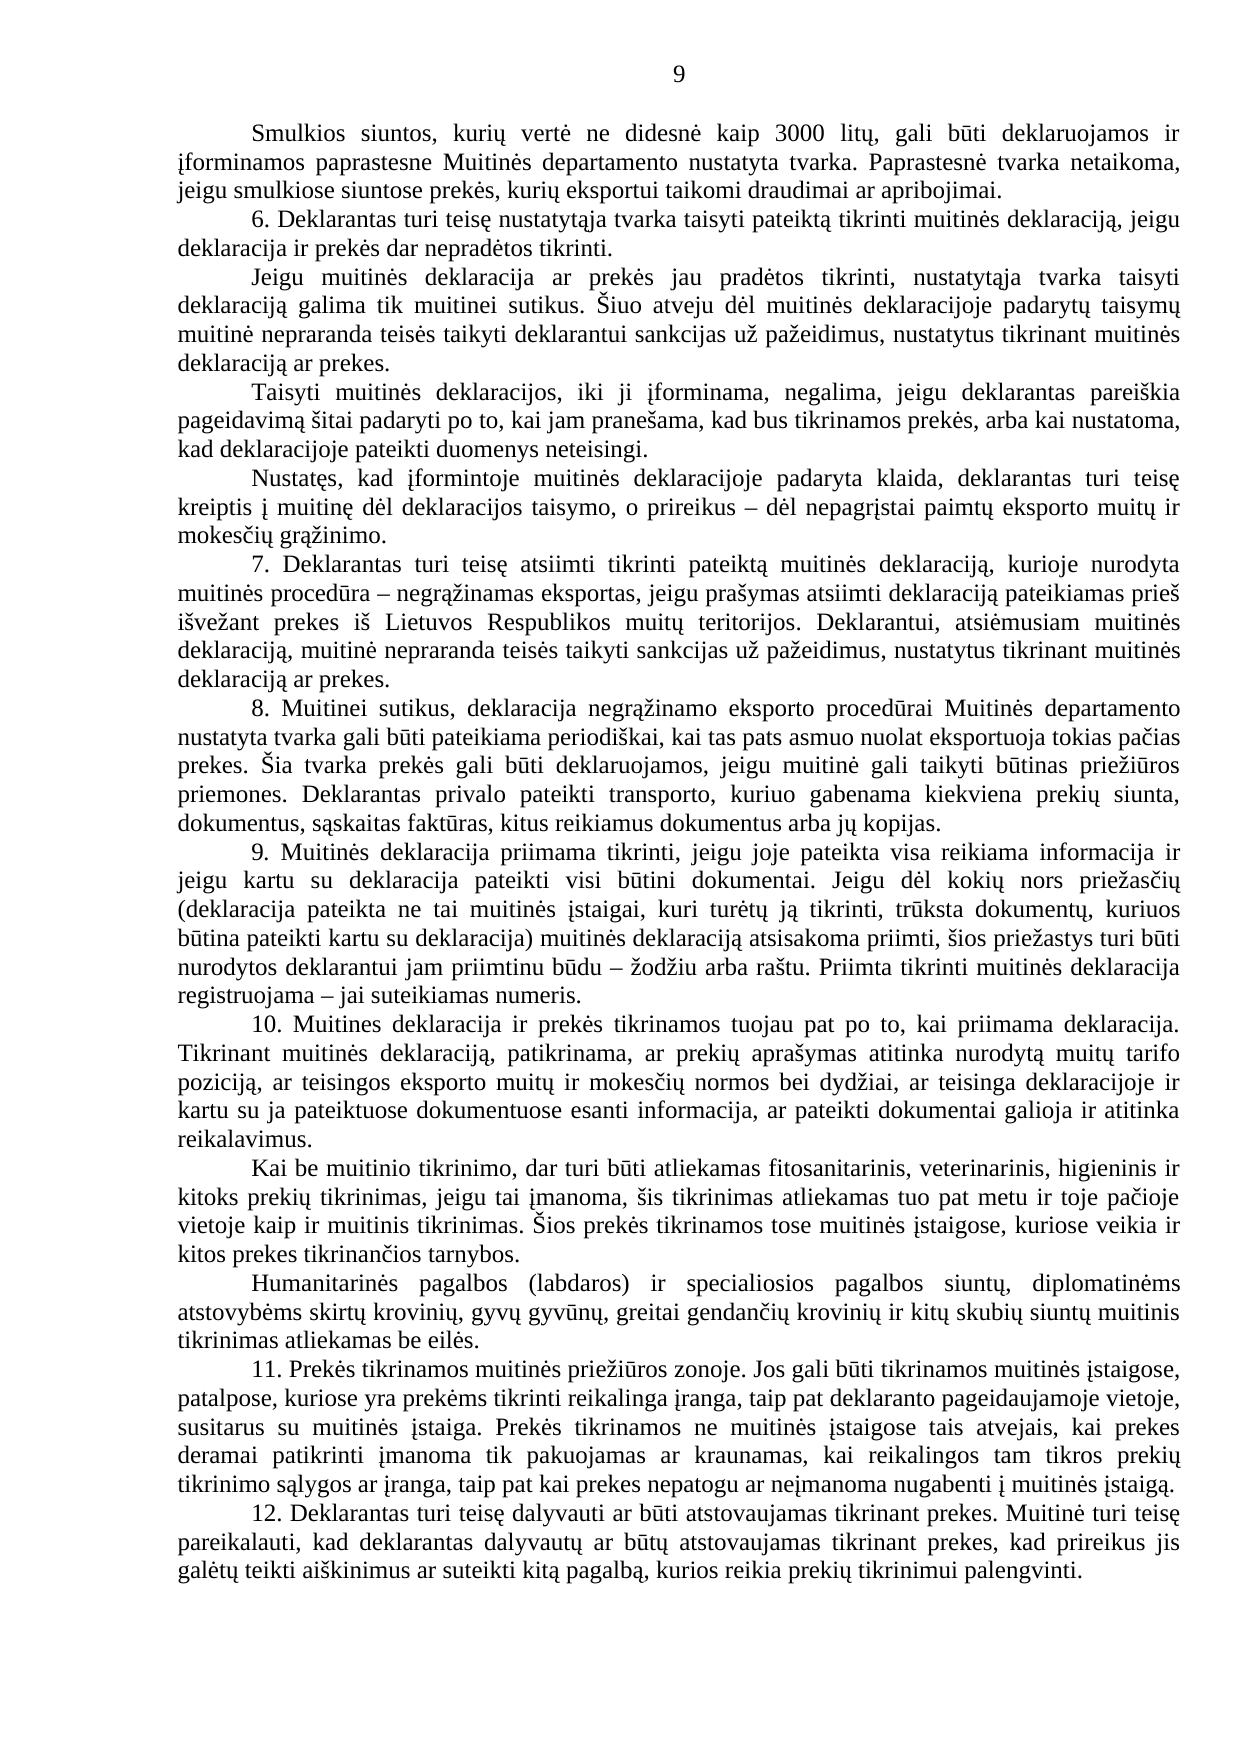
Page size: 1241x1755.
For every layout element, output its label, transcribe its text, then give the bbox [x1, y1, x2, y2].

text Nustatęs, kad įformintoje muitinės deklaracijoje padaryta klaida, deklarantas turi teisę kreiptis į muitinę dėl deklaracijos taisymo, o prireikus – dėl nepagrįstai paimtų eksporto muitų ir mokesčių grąžinimo. [177, 463, 1181, 549]
text 12. Deklarantas turi teisę dalyvauti ar būti atstovaujamas tikrinant prekes. Muitinė turi teisę pareikalauti, kad deklarantas dalyvautų ar būtų atstovaujamas tikrinant prekes, kad prireikus jis galėtų teikti aiškinimus ar suteikti kitą pagalbą, kurios reikia prekių tikrinimui palengvinti. [177, 1498, 1181, 1584]
text 10. Muitines deklaracija ir prekės tikrinamos tuojau pat po to, kai priimama deklaracija. Tikrinant muitinės deklaraciją, patikrinama, ar prekių aprašymas atitinka nurodytą muitų tarifo poziciją, ar teisingos eksporto muitų ir mokesčių normos bei dydžiai, ar teisinga deklaracijoje ir kartu su ja pateiktuose dokumentuose esanti informacija, ar pateikti dokumentai galioja ir atitinka reikalavimus. [177, 1009, 1181, 1153]
text Humanitarinės pagalbos (labdaros) ir specialiosios pagalbos siuntų, diplomatinėms atstovybėms skirtų krovinių, gyvų gyvūnų, greitai gendančių krovinių ir kitų skubių siuntų muitinis tikrinimas atliekamas be eilės. [177, 1268, 1181, 1354]
text Jeigu muitinės deklaracija ar prekės jau pradėtos tikrinti, nustatytąja tvarka taisyti deklaraciją galima tik muitinei sutikus. Šiuo atveju dėl muitinės deklaracijoje padarytų taisymų muitinė nepraranda teisės taikyti deklarantui sankcijas už pažeidimus, nustatytus tikrinant muitinės deklaraciją ar prekes. [177, 262, 1181, 377]
text Smulkios siuntos, kurių vertė ne didesnė kaip 3000 litų, gali būti deklaruojamos ir įforminamos paprastesne Muitinės departamento nustatyta tvarka. Paprastesnė tvarka netaikoma, jeigu smulkiose siuntose prekės, kurių eksportui taikomi draudimai ar apribojimai. [177, 118, 1181, 204]
text 6. Deklarantas turi teisę nustatytąja tvarka taisyti pateiktą tikrinti muitinės deklaraciją, jeigu deklaracija ir prekės dar nepradėtos tikrinti. [177, 204, 1181, 262]
text Kai be muitinio tikrinimo, dar turi būti atliekamas fitosanitarinis, veterinarinis, higieninis ir kitoks prekių tikrinimas, jeigu tai įmanoma, šis tikrinimas atliekamas tuo pat metu ir toje pačioje vietoje kaip ir muitinis tikrinimas. Šios prekės tikrinamos tose muitinės įstaigose, kuriose veikia ir kitos prekes tikrinančios tarnybos. [177, 1153, 1181, 1268]
text 9. Muitinės deklaracija priimama tikrinti, jeigu joje pateikta visa reikiama informacija ir jeigu kartu su deklaracija pateikti visi būtini dokumentai. Jeigu dėl kokių nors priežasčių (deklaracija pateikta ne tai muitinės įstaigai, kuri turėtų ją tikrinti, trūksta dokumentų, kuriuos būtina pateikti kartu su deklaracija) muitinės deklaraciją atsisakoma priimti, šios priežastys turi būti nurodytos deklarantui jam priimtinu būdu – žodžiu arba raštu. Priimta tikrinti muitinės deklaracija registruojama – jai suteikiamas numeris. [177, 837, 1181, 1009]
text 7. Deklarantas turi teisę atsiimti tikrinti pateiktą muitinės deklaraciją, kurioje nurodyta muitinės procedūra – negrąžinamas eksportas, jeigu prašymas atsiimti deklaraciją pateikiamas prieš išvežant prekes iš Lietuvos Respublikos muitų teritorijos. Deklarantui, atsiėmusiam muitinės deklaraciją, muitinė nepraranda teisės taikyti sankcijas už pažeidimus, nustatytus tikrinant muitinės deklaraciją ar prekes. [177, 549, 1181, 693]
text Taisyti muitinės deklaracijos, iki ji įforminama, negalima, jeigu deklarantas pareiškia pageidavimą šitai padaryti po to, kai jam pranešama, kad bus tikrinamos prekės, arba kai nustatoma, kad deklaracijoje pateikti duomenys neteisingi. [177, 377, 1181, 463]
text 8. Muitinei sutikus, deklaracija negrąžinamo eksporto procedūrai Muitinės departamento nustatyta tvarka gali būti pateikiama periodiškai, kai tas pats asmuo nuolat eksportuoja tokias pačias prekes. Šia tvarka prekės gali būti deklaruojamos, jeigu muitinė gali taikyti būtinas priežiūros priemones. Deklarantas privalo pateikti transporto, kuriuo gabenama kiekviena prekių siunta, dokumentus, sąskaitas faktūras, kitus reikiamus dokumentus arba jų kopijas. [177, 693, 1181, 837]
text 11. Prekės tikrinamos muitinės priežiūros zonoje. Jos gali būti tikrinamos muitinės įstaigose, patalpose, kuriose yra prekėms tikrinti reikalinga įranga, taip pat deklaranto pageidaujamoje vietoje, susitarus su muitinės įstaiga. Prekės tikrinamos ne muitinės įstaigose tais atvejais, kai prekes deramai patikrinti įmanoma tik pakuojamas ar kraunamas, kai reikalingos tam tikros prekių tikrinimo sąlygos ar įranga, taip pat kai prekes nepatogu ar neįmanoma nugabenti į muitinės įstaigą. [177, 1354, 1181, 1498]
